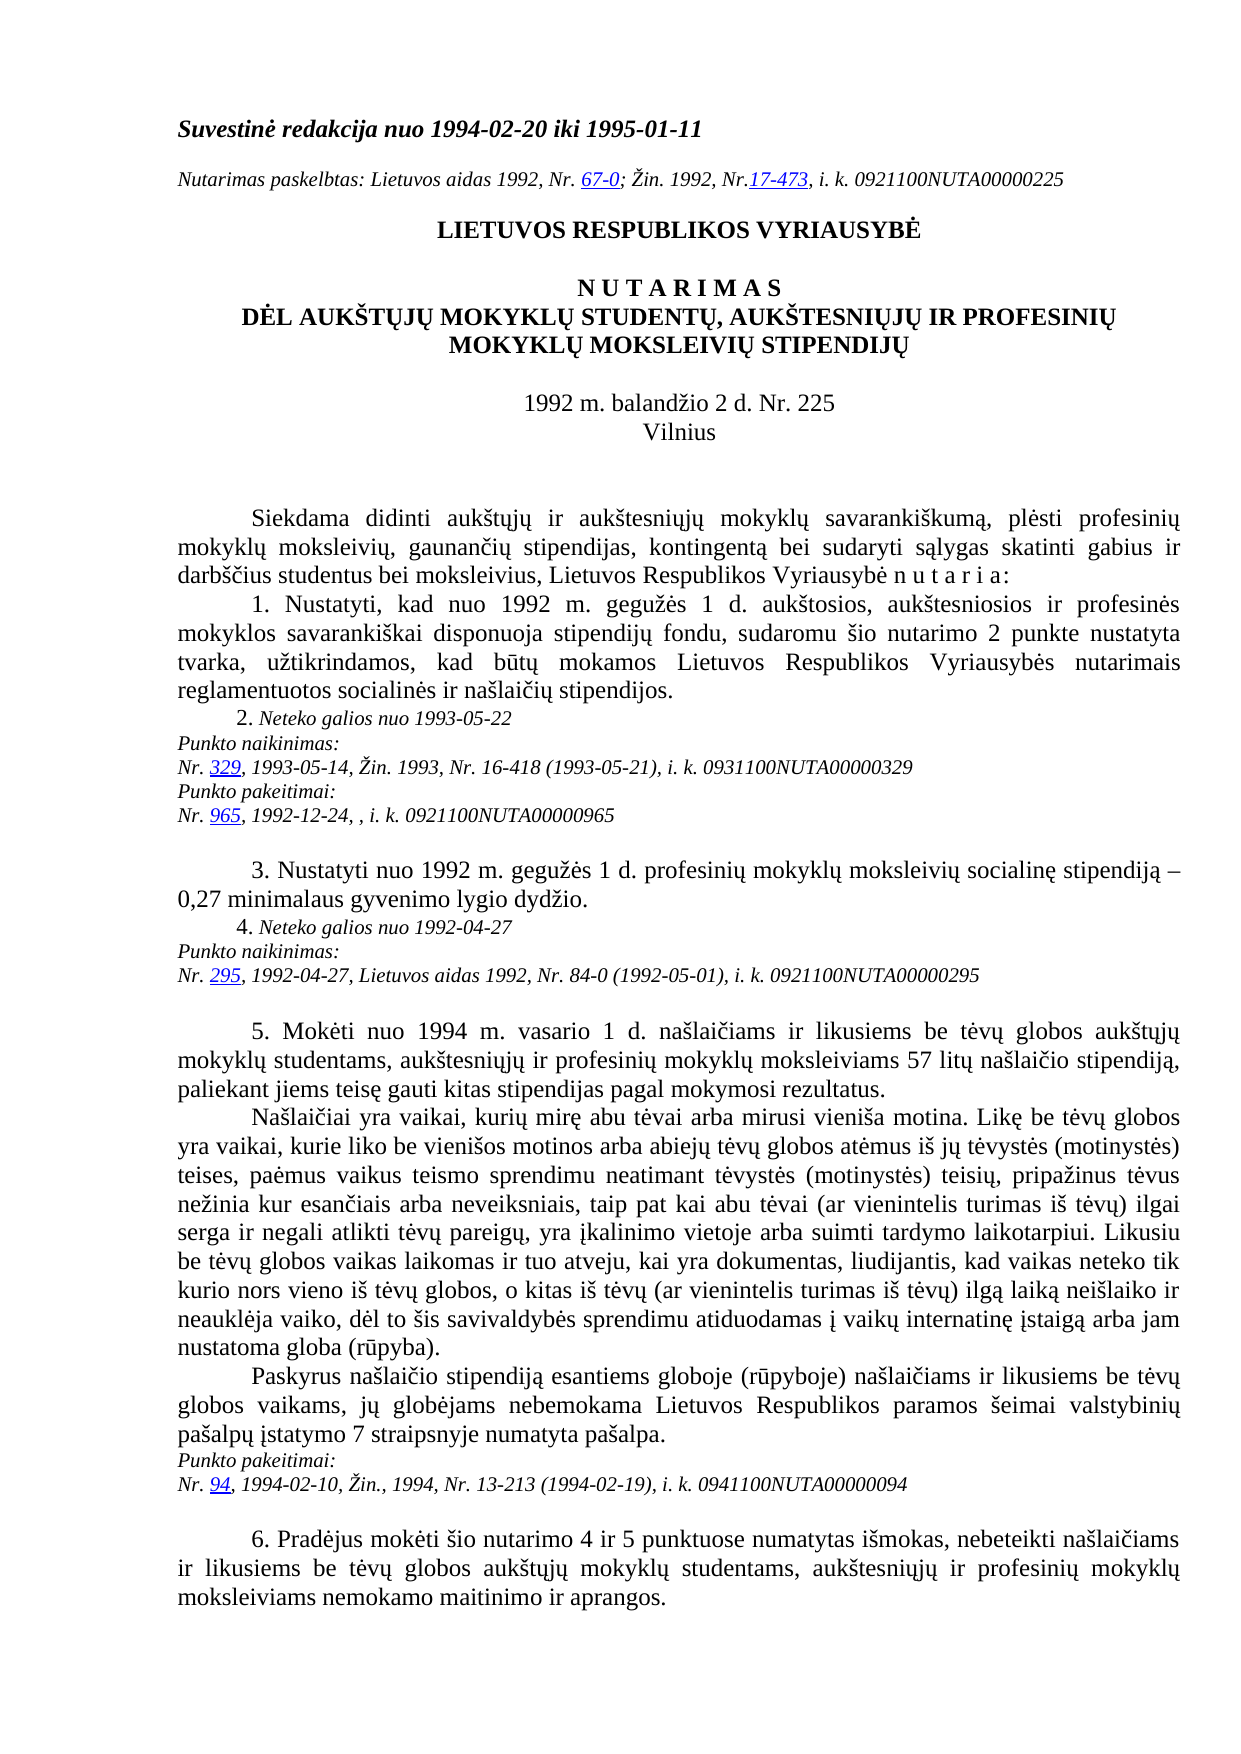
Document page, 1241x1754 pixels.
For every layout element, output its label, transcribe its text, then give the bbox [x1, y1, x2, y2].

text Punkto naikinimas: [177, 939, 1181, 963]
text Nr. 295, 1992-04-27, Lietuvos aidas 1992, Nr. 84-0 (1992-05-01), i. k. 0921100NUTA00000295 [177, 963, 1181, 987]
text Nutarimas paskelbtas: Lietuvos aidas 1992, Nr. 67-0; Žin. 1992, Nr.17-473, i. k. 0921100NUTA00000225 [177, 167, 1181, 191]
text N U T A R I M A S [177, 273, 1181, 302]
text 4. Neteko galios nuo 1992-04-27 [177, 913, 1181, 939]
text Siekdama didinti aukštųjų ir aukštesniųjų mokyklų savarankiškumą, plėsti profesinių mokyklų moksleivių, gaunančių stipendijas, kontingentą bei sudaryti sąlygas skatinti gabius ir darbščius studentus bei moksleivius, Lietuvos Respublikos Vyriausybė nutaria: [177, 503, 1181, 589]
text LIETUVOS RESPUBLIKOS VYRIAUSYBĖ [177, 215, 1181, 244]
text Punkto naikinimas: [177, 731, 1181, 754]
text Punkto pakeitimai: [177, 1447, 1181, 1472]
text Suvestinė redakcija nuo 1994-02-20 iki 1995-01-11 [177, 114, 1181, 143]
text 1. Nustatyti, kad nuo 1992 m. gegužės 1 d. aukštosios, aukštesniosios ir profesinės mokyklos savarankiškai disponuoja stipendijų fondu, sudaromu šio nutarimo 2 punkte nustatyta tvarka, užtikrindamos, kad būtų mokamos Lietuvos Respublikos Vyriausybės nutarimais reglamentuotos socialinės ir našlaičių stipendijos. [177, 589, 1181, 704]
text Vilnius [177, 417, 1181, 445]
text Nr. 965, 1992-12-24, , i. k. 0921100NUTA00000965 [177, 803, 1181, 827]
text 6. Pradėjus mokėti šio nutarimo 4 ir 5 punktuose numatytas išmokas, nebeteikti našlaičiams ir likusiems be tėvų globos aukštųjų mokyklų studentams, aukštesniųjų ir profesinių mokyklų moksleiviams nemokamo maitinimo ir aprangos. [177, 1524, 1181, 1611]
text 5. Mokėti nuo 1994 m. vasario 1 d. našlaičiams ir likusiems be tėvų globos aukštųjų mokyklų studentams, aukštesniųjų ir profesinių mokyklų moksleiviams 57 litų našlaičio stipendiją, paliekant jiems teisę gauti kitas stipendijas pagal mokymosi rezultatus. [177, 1016, 1181, 1102]
text 2. Neteko galios nuo 1993-05-22 [177, 704, 1181, 731]
text Paskyrus našlaičio stipendiją esantiems globoje (rūpyboje) našlaičiams ir likusiems be tėvų globos vaikams, jų globėjams nebemokama Lietuvos Respublikos paramos šeimai valstybinių pašalpų įstatymo 7 straipsnyje numatyta pašalpa. [177, 1361, 1181, 1447]
text 1992 m. balandžio 2 d. Nr. 225 [177, 388, 1181, 417]
text DĖL AUKŠTŲJŲ MOKYKLŲ STUDENTŲ, AUKŠTESNIŲJŲ IR PROFESINIŲ MOKYKLŲ MOKSLEIVIŲ STIPENDIJŲ [177, 302, 1181, 359]
text 3. Nustatyti nuo 1992 m. gegužės 1 d. profesinių mokyklų moksleivių socialinę stipendiją – 0,27 minimalaus gyvenimo lygio dydžio. [177, 856, 1181, 913]
text Nr. 94, 1994-02-10, Žin., 1994, Nr. 13-213 (1994-02-19), i. k. 0941100NUTA00000094 [177, 1472, 1181, 1496]
text Našlaičiai yra vaikai, kurių mirę abu tėvai arba mirusi vieniša motina. Likę be tėvų globos yra vaikai, kurie liko be vienišos motinos arba abiejų tėvų globos atėmus iš jų tėvystės (motinystės) teises, paėmus vaikus teismo sprendimu neatimant tėvystės (motinystės) teisių, pripažinus tėvus nežinia kur esančiais arba neveiksniais, taip pat kai abu tėvai (ar vienintelis turimas iš tėvų) ilgai serga ir negali atlikti tėvų pareigų, yra įkalinimo vietoje arba suimti tardymo laikotarpiui. Likusiu be tėvų globos vaikas laikomas ir tuo atveju, kai yra dokumentas, liudijantis, kad vaikas neteko tik kurio nors vieno iš tėvų globos, o kitas iš tėvų (ar vienintelis turimas iš tėvų) ilgą laiką neišlaiko ir neauklėja vaiko, dėl to šis savivaldybės sprendimu atiduodamas į vaikų internatinę įstaigą arba jam nustatoma globa (rūpyba). [177, 1102, 1181, 1361]
text Punkto pakeitimai: [177, 779, 1181, 803]
text Nr. 329, 1993-05-14, Žin. 1993, Nr. 16-418 (1993-05-21), i. k. 0931100NUTA00000329 [177, 754, 1181, 779]
